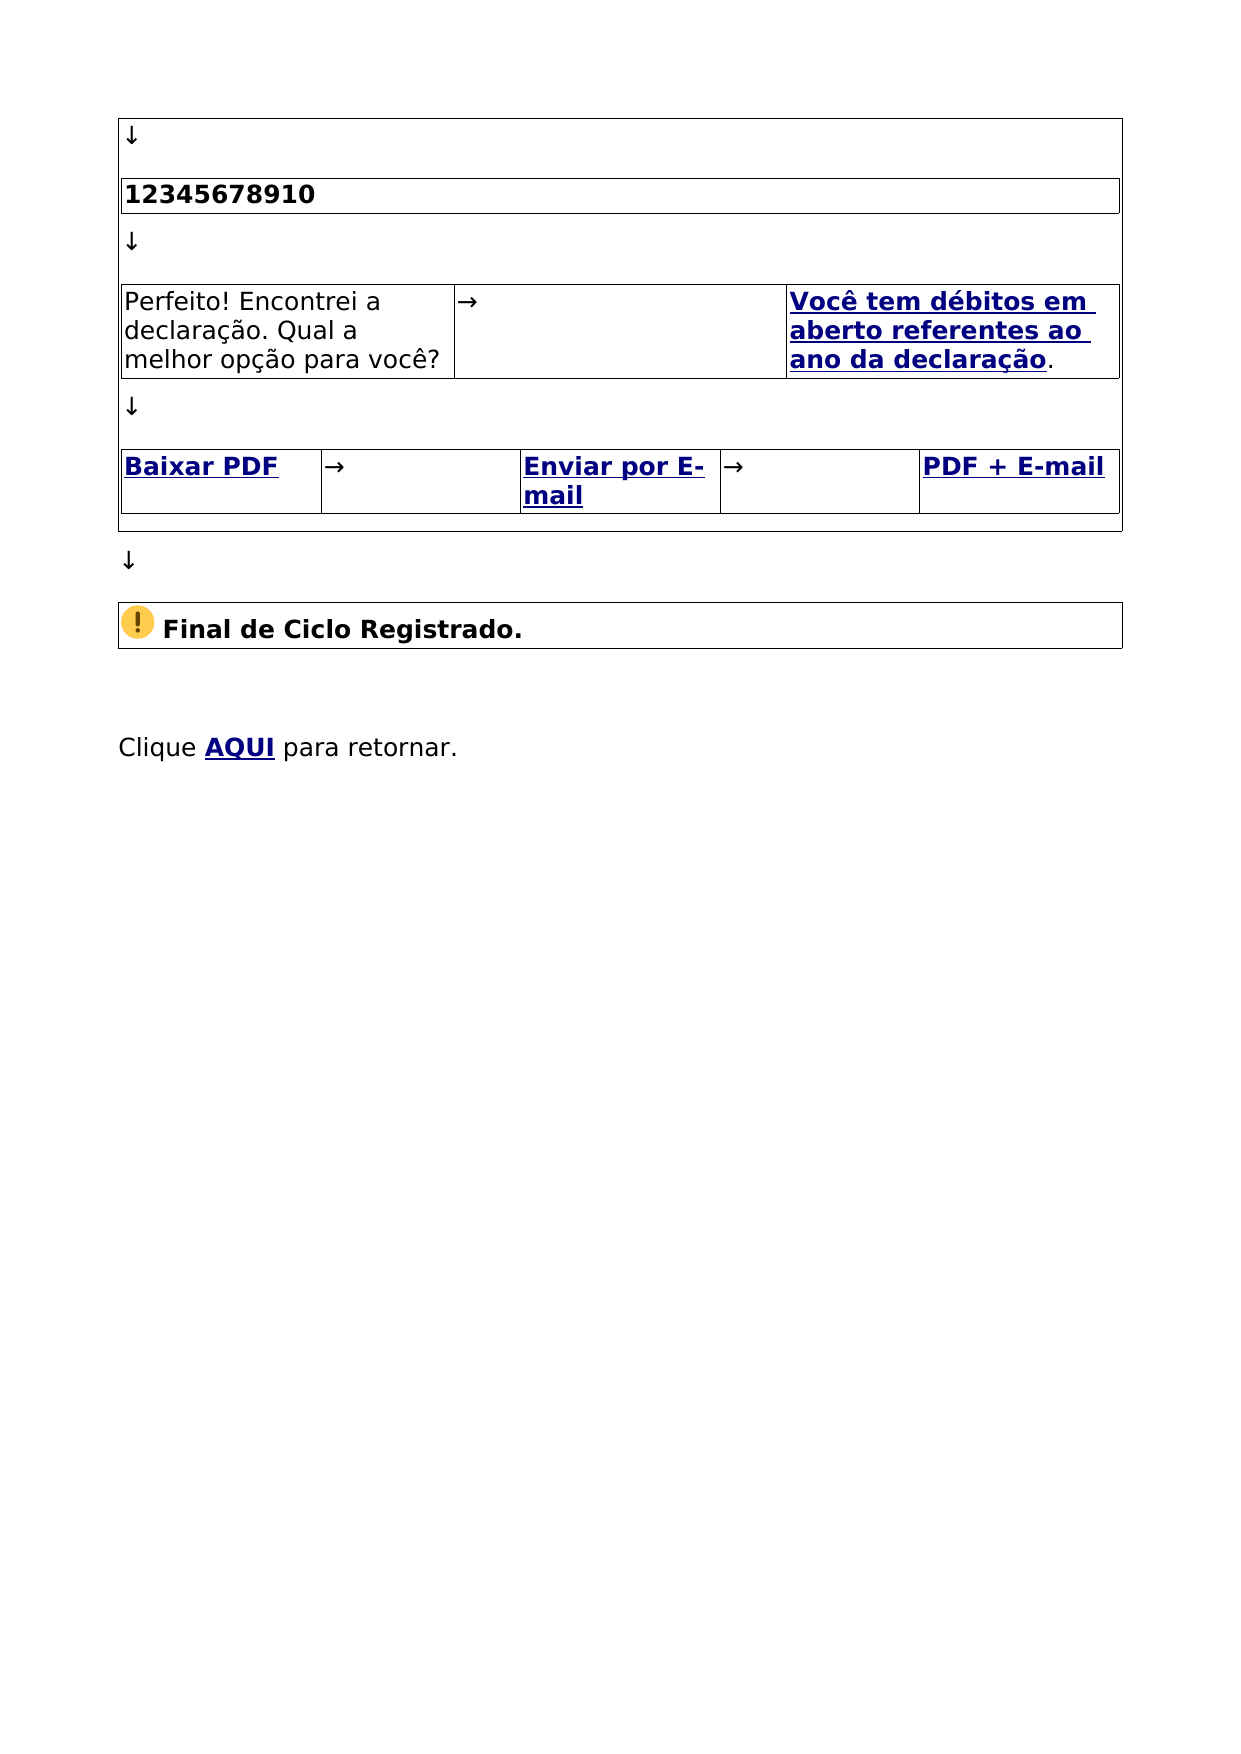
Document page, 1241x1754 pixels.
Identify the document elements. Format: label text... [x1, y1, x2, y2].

table_header Final de Ciclo Registrado. [119, 603, 1122, 648]
table_header Você tem débitos em aberto referentes ao ano da declaração. [787, 285, 1119, 377]
table_header PDF + E-mail [920, 450, 1119, 513]
table_header ↓ ↓ ↓ [119, 119, 1122, 531]
table_header 12345678910 [122, 179, 1119, 213]
text Clique AQUI para retornar. [118, 733, 1122, 792]
table_header Enviar por E-mail [521, 450, 720, 513]
text ↓ [118, 546, 1122, 575]
table_header → [455, 285, 786, 377]
table_header Perfeito! Encontrei a declaração. Qual a melhor opção para você? [122, 285, 454, 377]
table_header → [322, 450, 520, 513]
table_header → [721, 450, 919, 513]
table_header Baixar PDF [122, 450, 321, 513]
